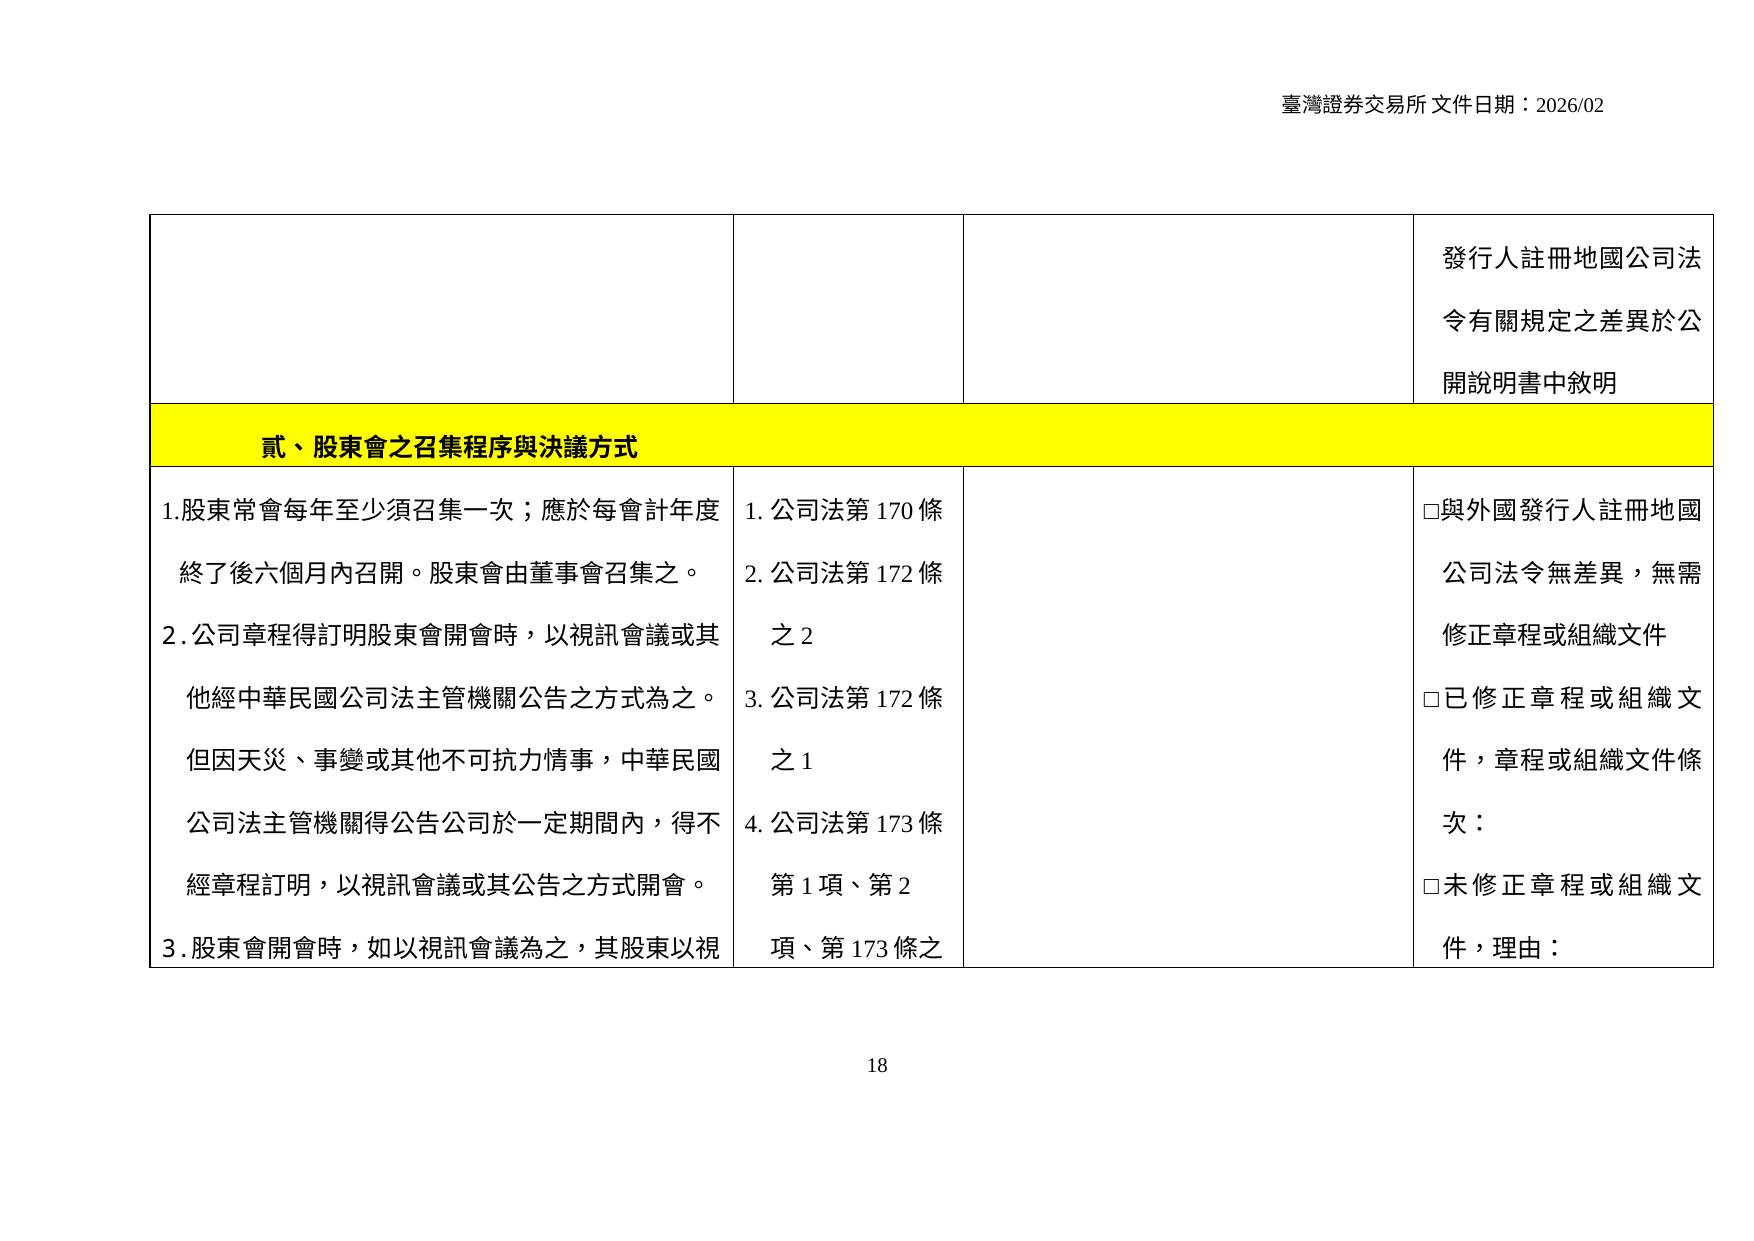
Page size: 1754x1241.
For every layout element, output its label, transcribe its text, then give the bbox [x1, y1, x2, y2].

table_cell 1.股東常會每年至少須召集一次；應於每會計年度終了後六個月內召開。股東會由董事會召集之。 2.公司章程得訂明股東會開會時，以視訊會議或其他經中華民國公司法主管機關公告之方式為之。但因天災、事變或其他不可抗力情事，中華民國公司法主管機關得公告公司於一定期間內，得不經章程訂明，以視訊會議或其公告之方式開會。 3.股東會開會時，如以視訊會議為之，其股東以視訊參與會議者，視為親自出席。 4.有關股東會以視訊會議為之，公司應符合之條件、作業程序及其他應遵行事項，應遵循中華民國證券法令規定。 5.公司召開實體股東會應於中華民國境內為之。若於中華民國境外召開實體股東會，應於董事會決議或股東取得主管機關召集許可後二日內申報證券交易所同意。 6.持有已發行股份總數百分之一以上股份之股東，得以書面或電子受理方式向公司提出股東常會議案。除議案非股東會所得決議、提案股東持股未達百分之一、議案於公告受理期間外提出、議案超過三百字或提案超過一項者外，董事會應列為議案。股東提案係為敦促公司增進公共利益或善盡社會責任之建議，董事會仍得列入議案。 7.股東繼續一年以上，持有已發行股份總數百分之三以上者，得以書面記明提議事項及理由，請求董事會召集股東臨時會。請求提出後十五日內，董事會不為召集之通知時，股東得報經主管機關許可，自行召集。 8.繼續三個月以上持有已發行股份總數過半數股份之股東，得自行召集股東臨時會。股東持股期間及持股數之計算，以停止股票過戶時之持股為準。 9.股東常會之召集，應於三十日前通知各股東；股東臨時會之召集，應於十五日前通知各股東。通知應載明召集事由；其通知經相對人同意者，得以電子方式為之。 10.下列事項，應在股東會召集事由中列舉並說明其主要內容，不得以臨時動議提出；其主要內容得置於證券主管機關或公司指定之網站，並應將其網址載明於通知： 選任或解任董事； 變更章程； 減資； 申請停止公開發行； 公司解散、合併、股份轉換、分割； 締結、變更或終止關於出租全部營業，委託經營或與或他人經常共同經營之契約； 讓與全部或主要部分之營業或財產； 受讓他人全部營業或財產，對公司營運有重大影響者； 私募發行具股權性質之有價證券； 董事從事競業禁止行為之許可； 以發行新股方式，分派股息及紅利之全部或一部分； 將法定盈餘公積及因發行股票溢價或受領贈與所得之資本公積，以發行新股或現金方式，分配與原股東者。 [151, 467, 733, 967]
table_cell □與外國發行人註冊地國公司法令無差異，無需修正章程或組織文件 □已修正章程或組織文件，章程或組織文件條次： □未修正章程或組織文件，理由： [1414, 467, 1713, 967]
table_cell [734, 215, 963, 402]
table_cell 公司法第170條 公司法第172條之2 公司法第172條之1 公司法第173條第1項、第2項、第173條之1 公司法第172條、證券交易法第26條之1、第43條之6 [734, 467, 963, 967]
table_cell 股東會之召集程序與決議方式 [151, 404, 1713, 466]
table_cell [151, 215, 733, 402]
table_cell [964, 467, 1413, 967]
table_cell 發行人註冊地國公司法令有關規定之差異於公開說明書中敘明 [1414, 215, 1713, 402]
table_cell [964, 215, 1413, 402]
